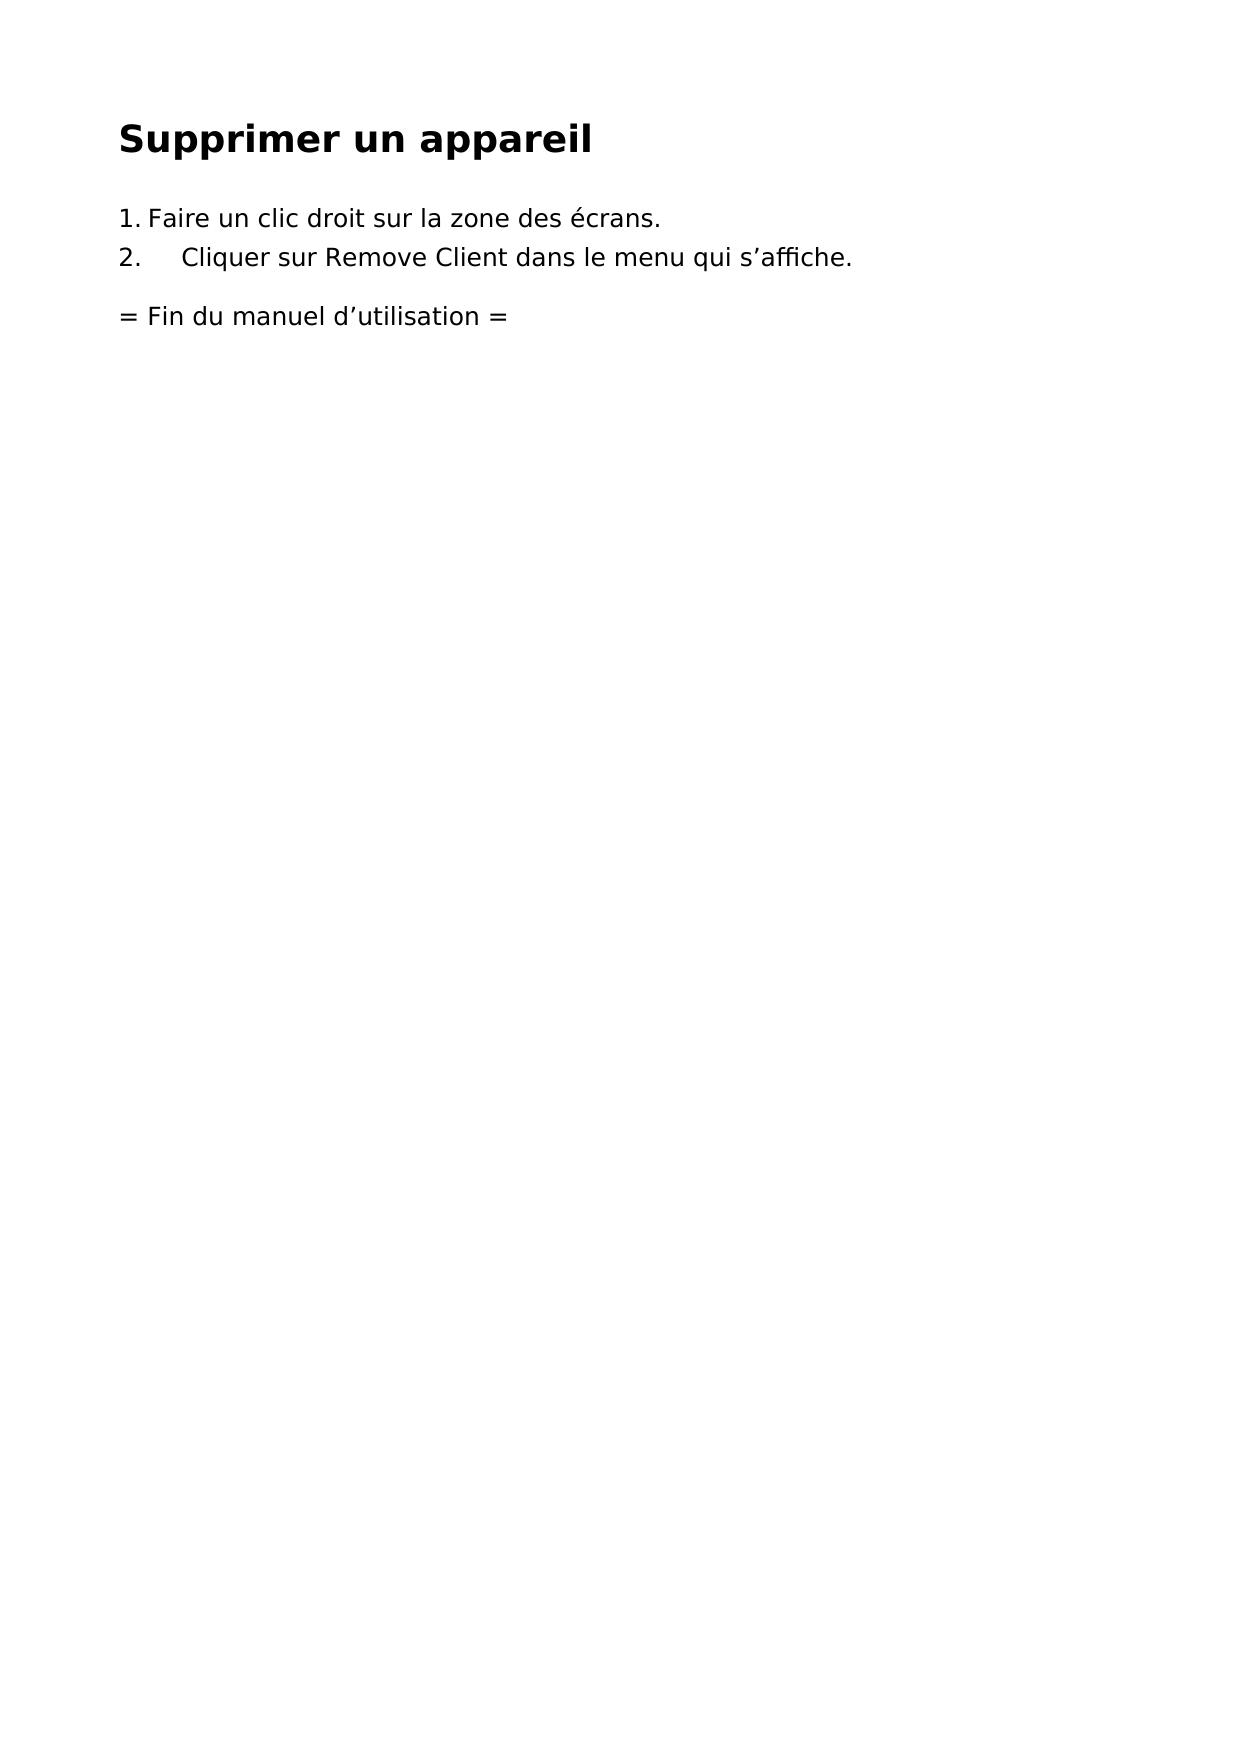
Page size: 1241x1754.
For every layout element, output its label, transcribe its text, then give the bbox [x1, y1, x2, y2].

subtitle Supprimer un appareil [118, 118, 1122, 162]
list Cliquer sur Remove Client dans le menu qui s’affiche. [118, 233, 1122, 272]
list Faire un clic droit sur la zone des écrans. [118, 204, 1122, 233]
text = Fin du manuel d’utilisation = [118, 302, 1122, 331]
